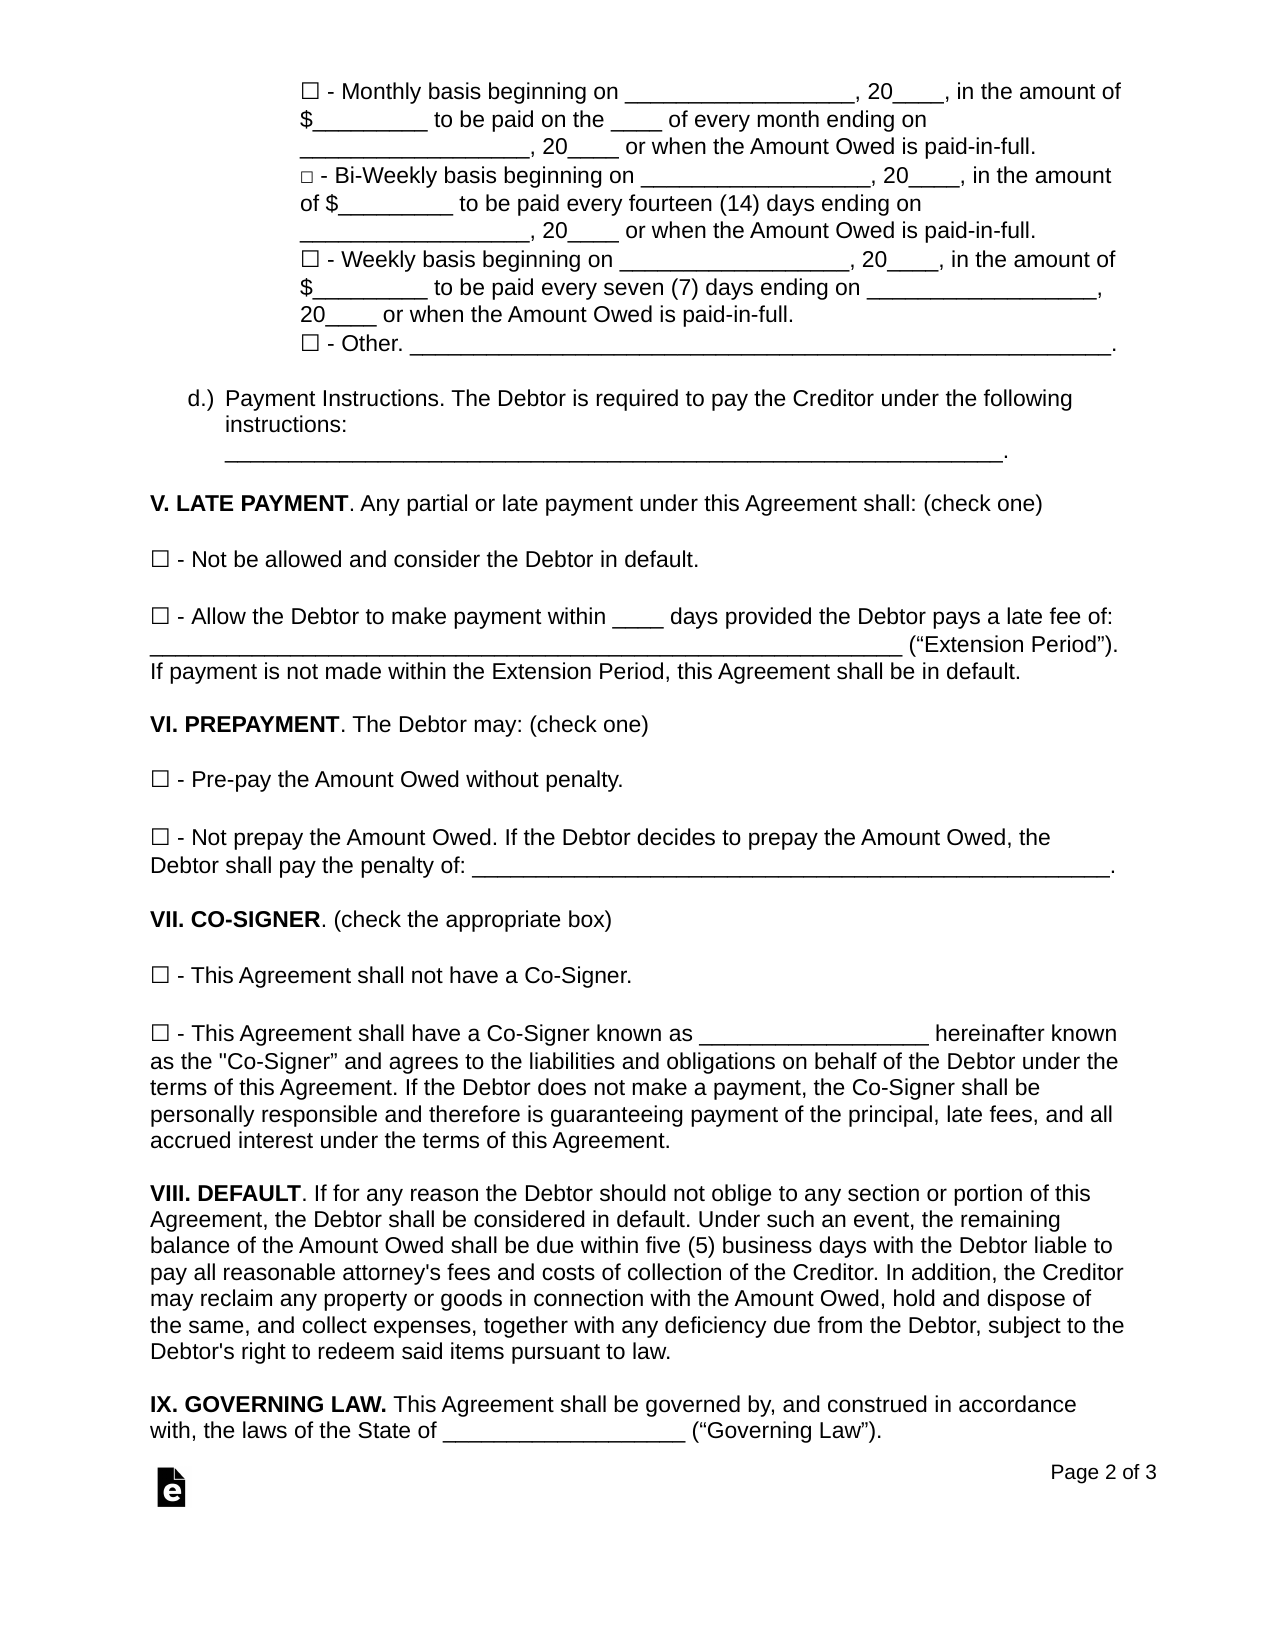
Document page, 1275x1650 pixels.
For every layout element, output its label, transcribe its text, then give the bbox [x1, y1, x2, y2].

list ☐ - Bi-Weekly basis beginning on __________________, 20____, in the amount of $_________ to be paid every fourteen (14) days ending on __________________, 20____ or when the Amount Owed is paid-in-full. [300, 159, 1125, 243]
text ☐ - Not prepay the Amount Owed. If the Debtor decides to prepay the Amount Owed, the Debtor shall pay the penalty of: __________________________________________________. [150, 821, 1125, 878]
text VI. PREPAYMENT. The Debtor may: (check one) [150, 711, 1125, 737]
text ☐ - This Agreement shall not have a Co-Signer. [150, 959, 1125, 990]
list ☐ - Pre-pay the Amount Owed without penalty. [150, 763, 1125, 794]
list ☐ - Weekly basis beginning on __________________, 20____, in the amount of $_________ to be paid every seven (7) days ending on __________________, 20____ or when the Amount Owed is paid-in-full. [300, 243, 1125, 327]
list VIII. DEFAULT. If for any reason the Debtor should not oblige to any section or portion of this Agreement, the Debtor shall be considered in default. Under such an event, the remaining balance of the Amount Owed shall be due within five (5) business days with the Debtor liable to pay all reasonable attorney's fees and costs of collection of the Creditor. In addition, the Creditor may reclaim any property or goods in connection with the Amount Owed, hold and dispose of the same, and collect expenses, together with any deficiency due from the Debtor, subject to the Debtor's right to redeem said items pursuant to law. [150, 1180, 1125, 1364]
list ☐ - Monthly basis beginning on __________________, 20____, in the amount of $_________ to be paid on the ____ of every month ending on __________________, 20____ or when the Amount Owed is paid-in-full. [300, 75, 1125, 159]
list ☐ - Other. _______________________________________________________. [300, 327, 1125, 358]
text VII. CO-SIGNER. (check the appropriate box) [150, 906, 1125, 933]
list ☐ - Not be allowed and consider the Debtor in default. [150, 543, 1125, 574]
list ☐ - Allow the Debtor to make payment within ____ days provided the Debtor pays a late fee of: ___________________________________________________________ (“Extension Period”). If payment is not made within the Extension Period, this Agreement shall be in default. [150, 600, 1125, 684]
text ☐ - This Agreement shall have a Co-Signer known as __________________ hereinafter known as the "Co-Signer” and agrees to the liabilities and obligations on behalf of the Debtor under the terms of this Agreement. If the Debtor does not make a payment, the Co-Signer shall be personally responsible and therefore is guaranteeing payment of the principal, late fees, and all accrued interest under the terms of this Agreement. [150, 1017, 1125, 1153]
list Payment Instructions. The Debtor is required to pay the Creditor under the following instructions: _____________________________________________________________. [187, 384, 1125, 463]
text V. LATE PAYMENT. Any partial or late payment under this Agreement shall: (check one) [150, 490, 1125, 516]
text IX. GOVERNING LAW. This Agreement shall be governed by, and construed in accordance with, the laws of the State of ___________________ (“Governing Law”). [150, 1391, 1125, 1443]
